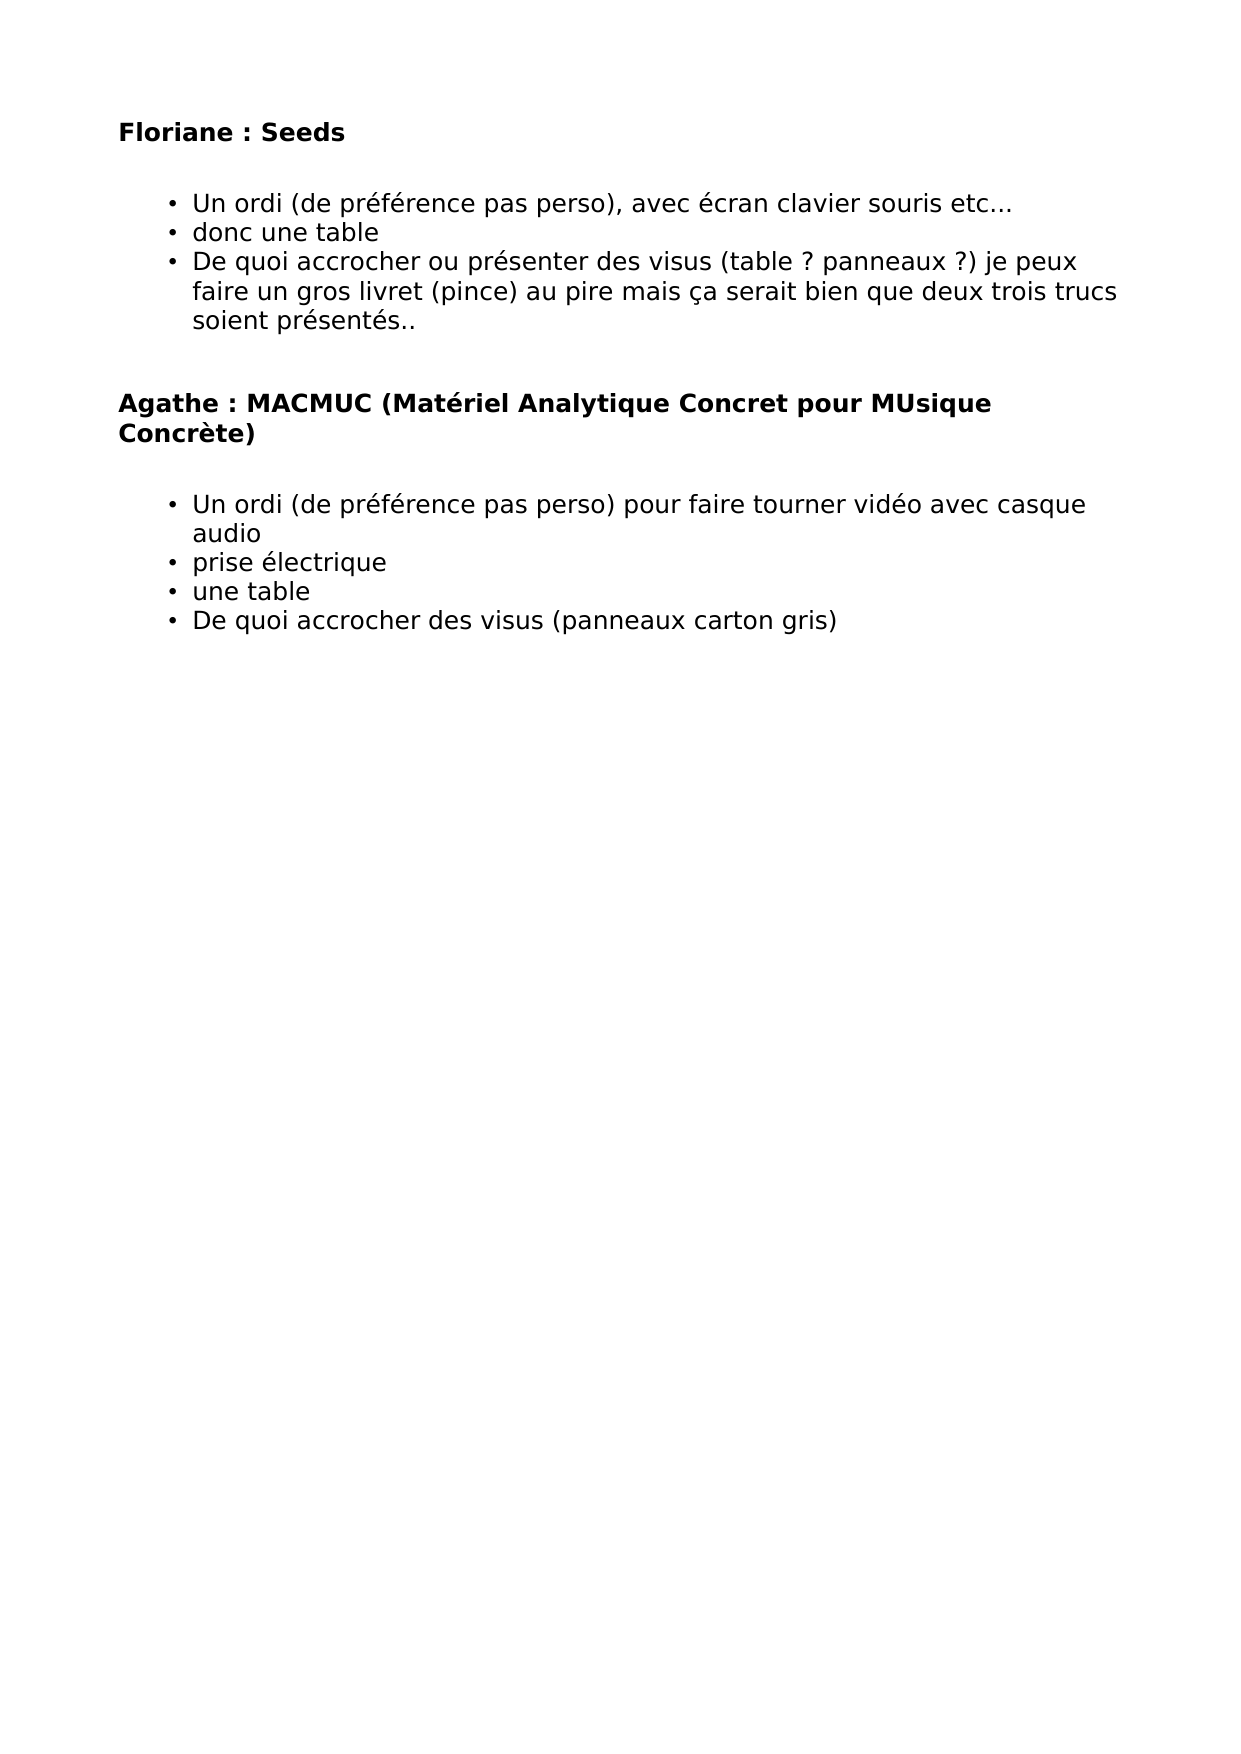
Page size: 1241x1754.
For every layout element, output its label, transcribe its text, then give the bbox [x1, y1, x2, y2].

subtitle Floriane : Seeds [118, 118, 1122, 147]
subtitle Agathe : MACMUC (Matériel Analytique Concret pour MUsique Concrète) [118, 389, 1122, 448]
list De quoi accrocher des visus (panneaux carton gris) [177, 607, 1122, 636]
list donc une table [177, 218, 1122, 248]
list Un ordi (de préférence pas perso), avec écran clavier souris etc... [177, 189, 1122, 218]
list Un ordi (de préférence pas perso) pour faire tourner vidéo avec casque audio [177, 490, 1122, 548]
list une table [177, 577, 1122, 607]
list De quoi accrocher ou présenter des visus (table ? panneaux ?) je peux faire un gros livret (pince) au pire mais ça serait bien que deux trois trucs soient présentés.. [177, 248, 1122, 335]
list prise électrique [177, 548, 1122, 577]
